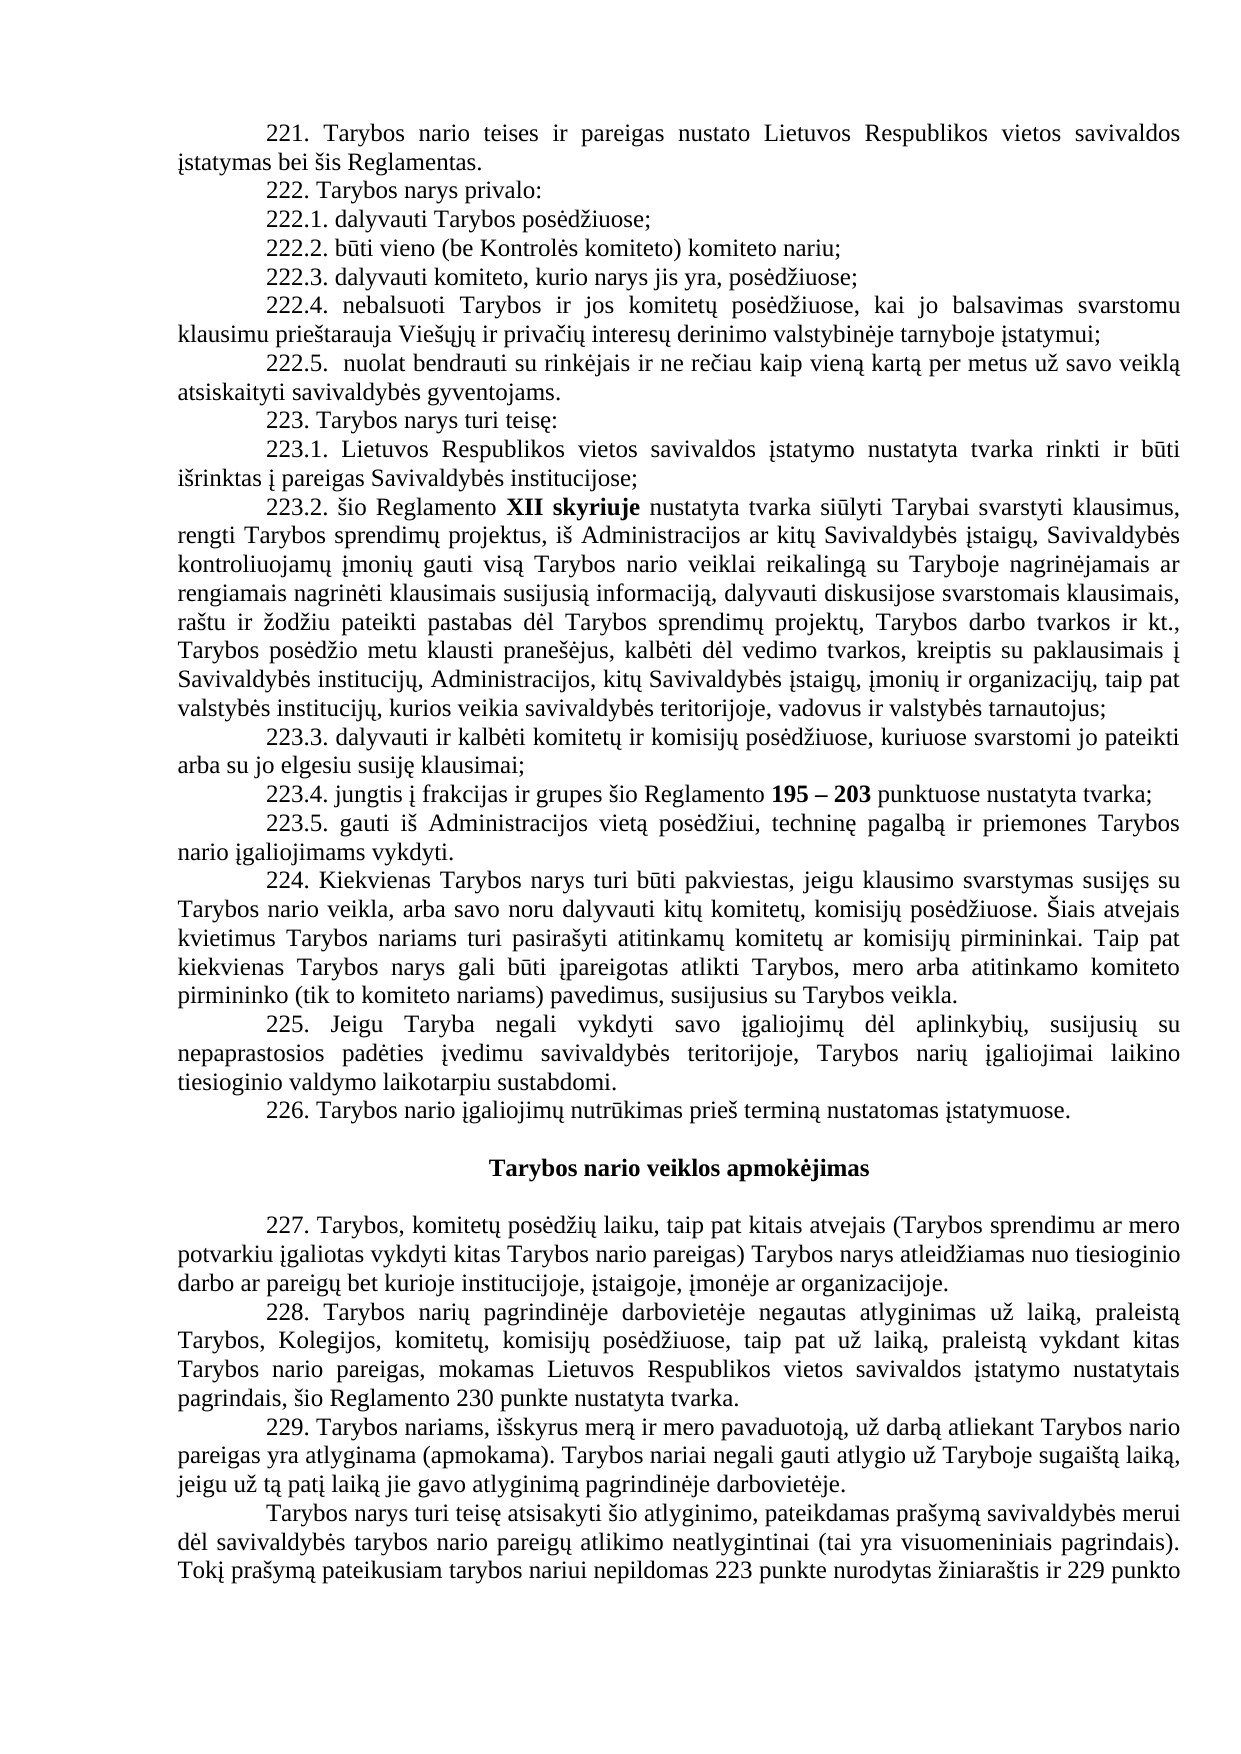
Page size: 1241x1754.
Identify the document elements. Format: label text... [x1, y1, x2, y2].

text 223. Tarybos narys turi teisę: [177, 406, 1181, 434]
text 221. Tarybos nario teises ir pareigas nustato Lietuvos Respublikos vietos savivaldos įstatymas bei šis Reglamentas. [177, 118, 1181, 176]
text 223.3. dalyvauti ir kalbėti komitetų ir komisijų posėdžiuose, kuriuose svarstomi jo pateikti arba su jo elgesiu susiję klausimai; [177, 722, 1181, 779]
text 227. Tarybos, komitetų posėdžių laiku, taip pat kitais atvejais (Tarybos sprendimu ar mero potvarkiu įgaliotas vykdyti kitas Tarybos nario pareigas) Tarybos narys atleidžiamas nuo tiesioginio darbo ar pareigų bet kurioje institucijoje, įstaigoje, įmonėje ar organizacijoje. [177, 1211, 1181, 1297]
text 224. Kiekvienas Tarybos narys turi būti pakviestas, jeigu klausimo svarstymas susijęs su Tarybos nario veikla, arba savo noru dalyvauti kitų komitetų, komisijų posėdžiuose. Šiais atvejais kvietimus Tarybos nariams turi pasirašyti atitinkamų komitetų ar komisijų pirmininkai. Taip pat kiekvienas Tarybos narys gali būti įpareigotas atlikti Tarybos, mero arba atitinkamo komiteto pirmininko (tik to komiteto nariams) pavedimus, susijusius su Tarybos veikla. [177, 866, 1181, 1009]
text 225. Jeigu Taryba negali vykdyti savo įgaliojimų dėl aplinkybių, susijusių su nepaprastosios padėties įvedimu savivaldybės teritorijoje, Tarybos narių įgaliojimai laikino tiesioginio valdymo laikotarpiu sustabdomi. [177, 1009, 1181, 1096]
text 222.2. būti vieno (be Kontrolės komiteto) komiteto nariu; [177, 233, 1181, 262]
text 222.3. dalyvauti komiteto, kurio narys jis yra, posėdžiuose; [177, 262, 1181, 291]
text 223.1. Lietuvos Respublikos vietos savivaldos įstatymo nustatyta tvarka rinkti ir būti išrinktas į pareigas Savivaldybės institucijose; [177, 434, 1181, 492]
text 223.5. gauti iš Administracijos vietą posėdžiui, techninę pagalbą ir priemones Tarybos nario įgaliojimams vykdyti. [177, 808, 1181, 866]
text 228. Tarybos narių pagrindinėje darbovietėje negautas atlyginimas už laiką, praleistą Tarybos, Kolegijos, komitetų, komisijų posėdžiuose, taip pat už laiką, praleistą vykdant kitas Tarybos nario pareigas, mokamas Lietuvos Respublikos vietos savivaldos įstatymo nustatytais pagrindais, šio Reglamento 230 punkte nustatyta tvarka. [177, 1297, 1181, 1412]
text 222.4. nebalsuoti Tarybos ir jos komitetų posėdžiuose, kai jo balsavimas svarstomu klausimu prieštarauja Viešųjų ir privačių interesų derinimo valstybinėje tarnyboje įstatymui; [177, 291, 1181, 348]
text Tarybos nario veiklos apmokėjimas [177, 1153, 1181, 1182]
text 223.2. šio Reglamento XII skyriuje nustatyta tvarka siūlyti Tarybai svarstyti klausimus, rengti Tarybos sprendimų projektus, iš Administracijos ar kitų Savivaldybės įstaigų, Savivaldybės kontroliuojamų įmonių gauti visą Tarybos nario veiklai reikalingą su Taryboje nagrinėjamais ar rengiamais nagrinėti klausimais susijusią informaciją, dalyvauti diskusijose svarstomais klausimais, raštu ir žodžiu pateikti pastabas dėl Tarybos sprendimų projektų, Tarybos darbo tvarkos ir kt., Tarybos posėdžio metu klausti pranešėjus, kalbėti dėl vedimo tvarkos, kreiptis su paklausimais į Savivaldybės institucijų, Administracijos, kitų Savivaldybės įstaigų, įmonių ir organizacijų, taip pat valstybės institucijų, kurios veikia savivaldybės teritorijoje, vadovus ir valstybės tarnautojus; [177, 492, 1181, 722]
text 222.5. nuolat bendrauti su rinkėjais ir ne rečiau kaip vieną kartą per metus už savo veiklą atsiskaityti savivaldybės gyventojams. [177, 348, 1181, 406]
text Tarybos narys turi teisę atsisakyti šio atlyginimo, pateikdamas prašymą savivaldybės merui dėl savivaldybės tarybos nario pareigų atlikimo neatlygintinai (tai yra visuomeniniais pagrindais). Tokį prašymą pateikusiam tarybos nariui nepildomas 223 punkte nurodytas žiniaraštis ir 229 punkto [177, 1498, 1181, 1584]
text 229. Tarybos nariams, išskyrus merą ir mero pavaduotoją, už darbą atliekant Tarybos nario pareigas yra atlyginama (apmokama). Tarybos nariai negali gauti atlygio už Taryboje sugaištą laiką, jeigu už tą patį laiką jie gavo atlyginimą pagrindinėje darbovietėje. [177, 1412, 1181, 1498]
text 223.4. jungtis į frakcijas ir grupes šio Reglamento 195 – 203 punktuose nustatyta tvarka; [177, 779, 1181, 808]
text 226. Tarybos nario įgaliojimų nutrūkimas prieš terminą nustatomas įstatymuose. [177, 1096, 1181, 1124]
text 222.1. dalyvauti Tarybos posėdžiuose; [177, 204, 1181, 233]
text 222. Tarybos narys privalo: [177, 176, 1181, 204]
